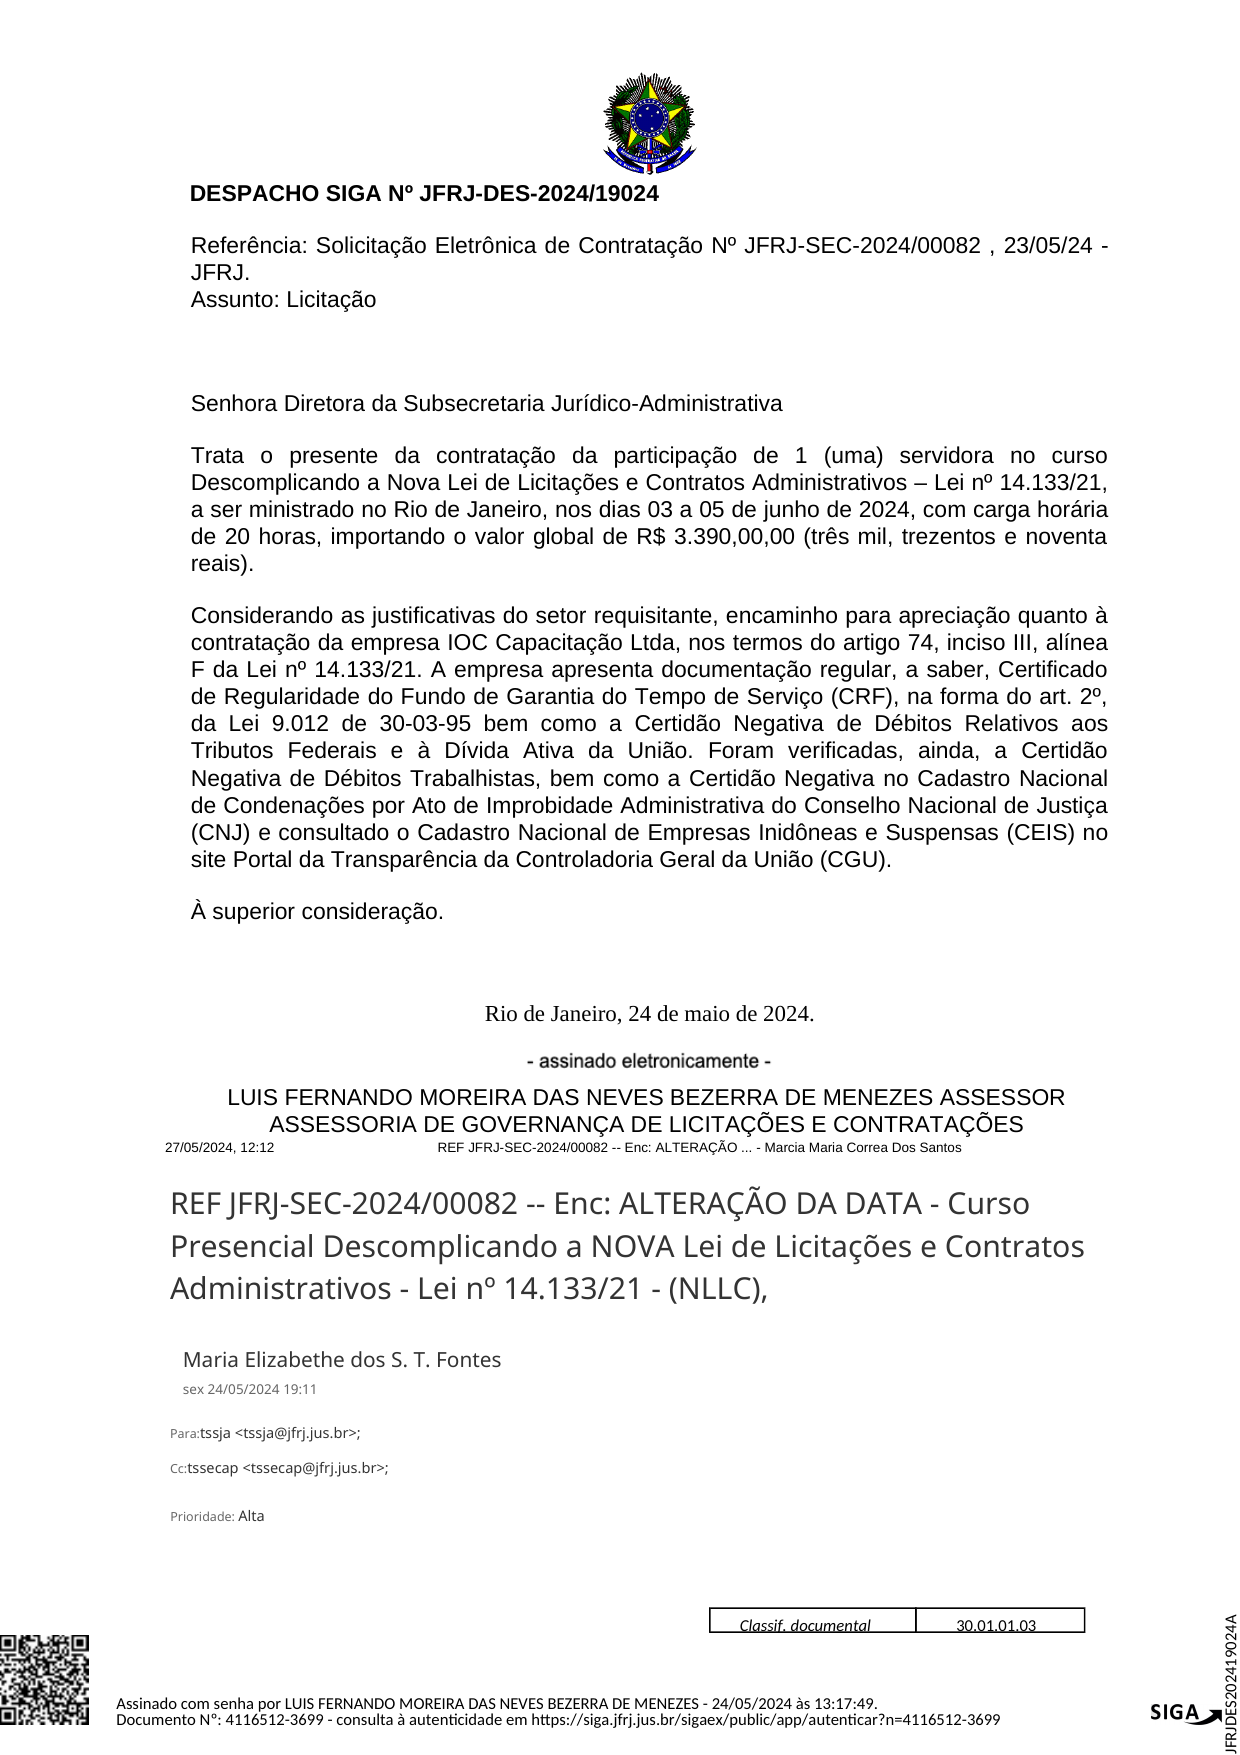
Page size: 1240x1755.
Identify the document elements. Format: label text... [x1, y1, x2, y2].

text Presencial Descomplicando a NOVA Lei de Licitações e Contratos Administrativos - Lei nº 14.133/21 - (NLLC), [170, 1225, 1109, 1308]
text Para:tssja <tssja@jfrj.jus.br>; [170, 1423, 1109, 1443]
text Assunto: Licitação [191, 286, 1109, 312]
text sex 24/05/2024 19:11 [183, 1379, 1109, 1398]
text Trata o presente da contratação da participação de 1 (uma) servidora no curso Descomplicando a Nova Lei de Licitações e Contratos Administrativos – Lei nº 14.133/21, a ser ministrado no Rio de Janeiro, nos dias 03 a 05 de junho de 2024, com carga horária de 20 horas, importando o valor global de R$ 3.390,00,00 (três mil, trezentos e noventa reais). [191, 442, 1109, 576]
text Maria Elizabethe dos S. T. Fontes [183, 1345, 1109, 1374]
subtitle LUIS FERNANDO MOREIRA DAS NEVES BEZERRA DE MENEZES ASSESSOR ASSESSORIA DE GOVERNANÇA DE LICITAÇÕES E CONTRATAÇÕES [191, 1084, 1102, 1137]
text Referência: Solicitação Eletrônica de Contratação Nº JFRJ-SEC-2024/00082 , 23/05/24 - JFRJ. [191, 232, 1109, 285]
text Considerando as justificativas do setor requisitante, encaminho para apreciação quanto à contratação da empresa IOC Capacitação Ltda, nos termos do artigo 74, inciso III, alínea F da Lei nº 14.133/21. A empresa apresenta documentação regular, a saber, Certificado de Regularidade do Fundo de Garantia do Tempo de Serviço (CRF), na forma do art. 2º, da Lei 9.012 de 30-03-95 bem como a Certidão Negativa de Débitos Relativos aos Tributos Federais e à Dívida Ativa da União. Foram verificadas, ainda, a Certidão Negativa de Débitos Trabalhistas, bem como a Certidão Negativa no Cadastro Nacional de Condenações por Ato de Improbidade Administrativa do Conselho Nacional de Justiça (CNJ) e consultado o Cadastro Nacional de Empresas Inidôneas e Suspensas (CEIS) no site Portal da Transparência da Controladoria Geral da União (CGU). [191, 602, 1109, 872]
text Rio de Janeiro, 24 de maio de 2024. [190, 1000, 1109, 1026]
subtitle DESPACHO SIGA Nº JFRJ-DES-2024/19024 [189, 180, 1109, 206]
text Cc:tssecap <tssecap@jfrj.jus.br>; [170, 1458, 1109, 1478]
text Senhora Diretora da Subsecretaria Jurídico-Administrativa [191, 389, 1109, 416]
text REF JFRJ-SEC-2024/00082 -- Enc: ALTERAÇÃO DA DATA - Curso [170, 1182, 1109, 1223]
text 27/05/2024, 12:12 REF JFRJ-SEC-2024/00082 -- Enc: ALTERAÇÃO ... - Marcia Maria Correa Dos Santos [165, 1139, 1109, 1155]
text À superior consideração. [191, 898, 1109, 924]
text Prioridade: Alta [170, 1506, 1109, 1526]
